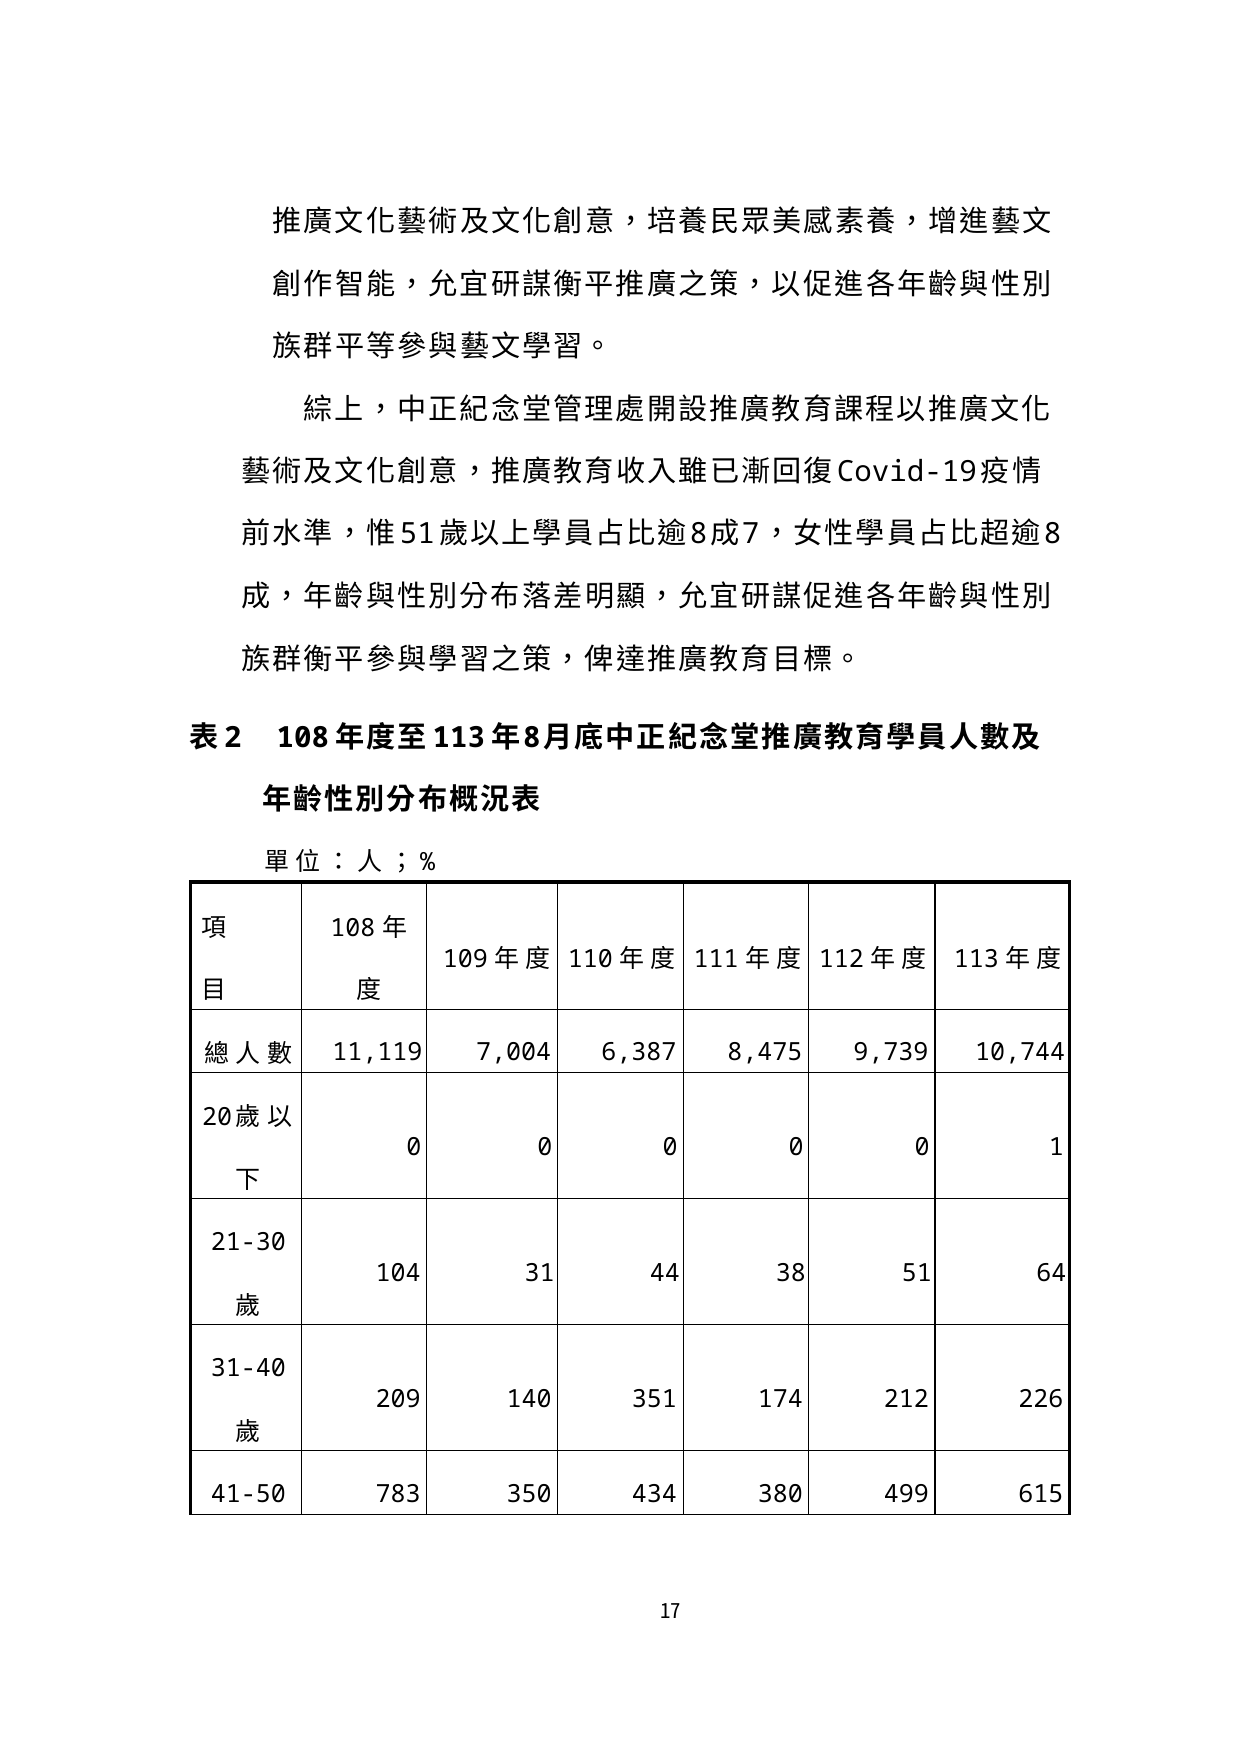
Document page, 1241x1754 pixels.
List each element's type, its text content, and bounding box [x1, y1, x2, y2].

table_header 項 目 [192, 884, 301, 1008]
table_cell 0 [558, 1073, 683, 1198]
table_cell 6,387 [558, 1010, 683, 1072]
table_cell 212 [809, 1325, 934, 1450]
table_cell 38 [684, 1199, 808, 1324]
table_cell 10,744 [936, 1010, 1068, 1072]
text 綜上，中正紀念堂管理處開設推廣教育課程以推廣文化藝術及文化創意，推廣教育收入雖已漸回復Covid-19疫情前水準，惟51歲以上學員占比逾8成7，女性學員占比超逾8成，年齡與性別分布落差明顯，允宜研謀促進各年齡與性別族群衡平參與學習之策，俾達推廣教育目標。 [236, 365, 1063, 677]
table_cell 20歲以下 [192, 1073, 301, 1198]
table_header 112年度 [809, 884, 934, 1008]
table_cell 351 [558, 1325, 683, 1450]
table_cell 0 [302, 1073, 426, 1198]
table_cell 783 [302, 1451, 426, 1514]
table_cell 9,739 [809, 1010, 934, 1072]
table_cell 11,119 [302, 1010, 426, 1072]
table_cell 226 [936, 1325, 1068, 1450]
table_cell 0 [809, 1073, 934, 1198]
table_cell 41-50 [192, 1451, 301, 1514]
table_header 108年度 [302, 884, 426, 1008]
table_cell 31 [427, 1199, 557, 1324]
table_cell 44 [558, 1199, 683, 1324]
table_cell 0 [427, 1073, 557, 1198]
table_cell 140 [427, 1325, 557, 1450]
table_cell 104 [302, 1199, 426, 1324]
table_cell 1 [936, 1073, 1068, 1198]
text 推廣文化藝術及文化創意，培養民眾美感素養，增進藝文創作智能，允宜研謀衡平推廣之策，以促進各年齡與性別族群平等參與藝文學習。 [266, 177, 1063, 365]
table_cell 434 [558, 1451, 683, 1514]
table_cell 51 [809, 1199, 934, 1324]
table_cell 21-30歲 [192, 1199, 301, 1324]
table_cell 31-40歲 [192, 1325, 301, 1450]
table_cell 380 [684, 1451, 808, 1514]
table_cell 209 [302, 1325, 426, 1450]
text 表2 108年度至113年8月底中正紀念堂推廣教育學員人數及年齡性別分布概況表 單位：人；% [182, 693, 1063, 880]
table_cell 64 [936, 1199, 1068, 1324]
table_cell 174 [684, 1325, 808, 1450]
table_cell 8,475 [684, 1010, 808, 1072]
table_cell 350 [427, 1451, 557, 1514]
table_header 111年度 [684, 884, 808, 1008]
table_cell 7,004 [427, 1010, 557, 1072]
table_cell 總人數 [192, 1010, 301, 1072]
table_header 109年度 [427, 884, 557, 1008]
table_cell 499 [809, 1451, 934, 1514]
table_cell 615 [936, 1451, 1068, 1514]
table_cell 0 [684, 1073, 808, 1198]
table_header 113年度 [936, 884, 1068, 1008]
table_header 110年度 [558, 884, 683, 1008]
